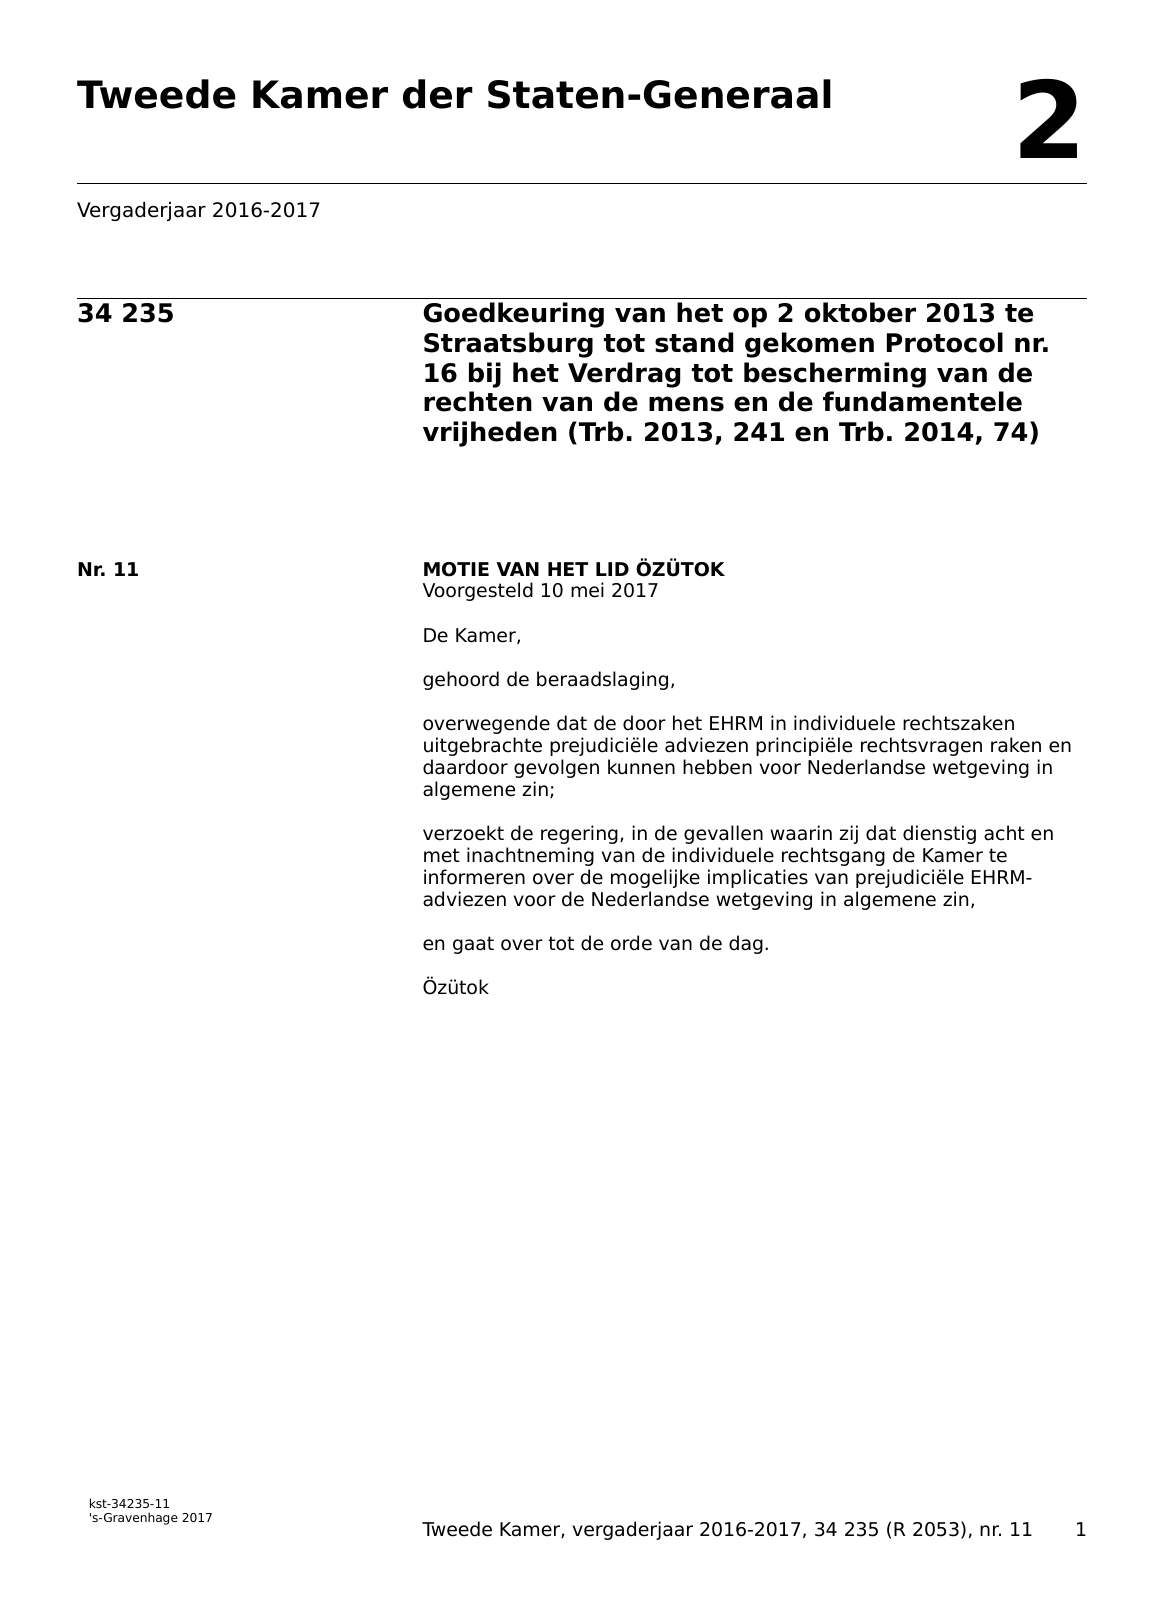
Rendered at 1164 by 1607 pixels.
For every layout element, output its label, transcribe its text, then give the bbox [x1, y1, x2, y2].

table_header Tweede Kamer der Staten-Generaal [77, 59, 886, 183]
text kst-34235-11 [88, 1497, 323, 1511]
subtitle Nr. 11 MOTIE VAN HET LID ÖZÜTOK [77, 558, 1087, 580]
text verzoekt de regering, in de gevallen waarin zij dat dienstig acht en met inachtneming van de individuele rechtsgang de Kamer te informeren over de mogelijke implicaties van prejudiciële EHRM-adviezen voor de Nederlandse wetgeving in algemene zin, [422, 823, 1087, 911]
text 's-Gravenhage 2017 [88, 1511, 323, 1525]
text Özütok [422, 977, 1087, 999]
text overwegende dat de door het EHRM in individuele rechtszaken uitgebrachte prejudiciële adviezen principiële rechtsvragen raken en daardoor gevolgen kunnen hebben voor Nederlandse wetgeving in algemene zin; [422, 713, 1087, 801]
text gehoord de beraadslaging, [422, 669, 1087, 691]
table_cell Vergaderjaar 2016-2017 [77, 184, 1087, 298]
text en gaat over tot de orde van de dag. [422, 933, 1087, 955]
text Voorgesteld 10 mei 2017 [422, 580, 1087, 602]
text De Kamer, [422, 624, 1087, 647]
subtitle 34 235 Goedkeuring van het op 2 oktober 2013 te Straatsburg tot stand gekomen Protocol nr. 16 bij het Verdrag tot bescherming van de rechten van de mens en de fundamentele vrijheden (Trb. 2013, 241 en Trb. 2014, 74) [77, 299, 1087, 447]
table_header 2 [886, 59, 1087, 183]
